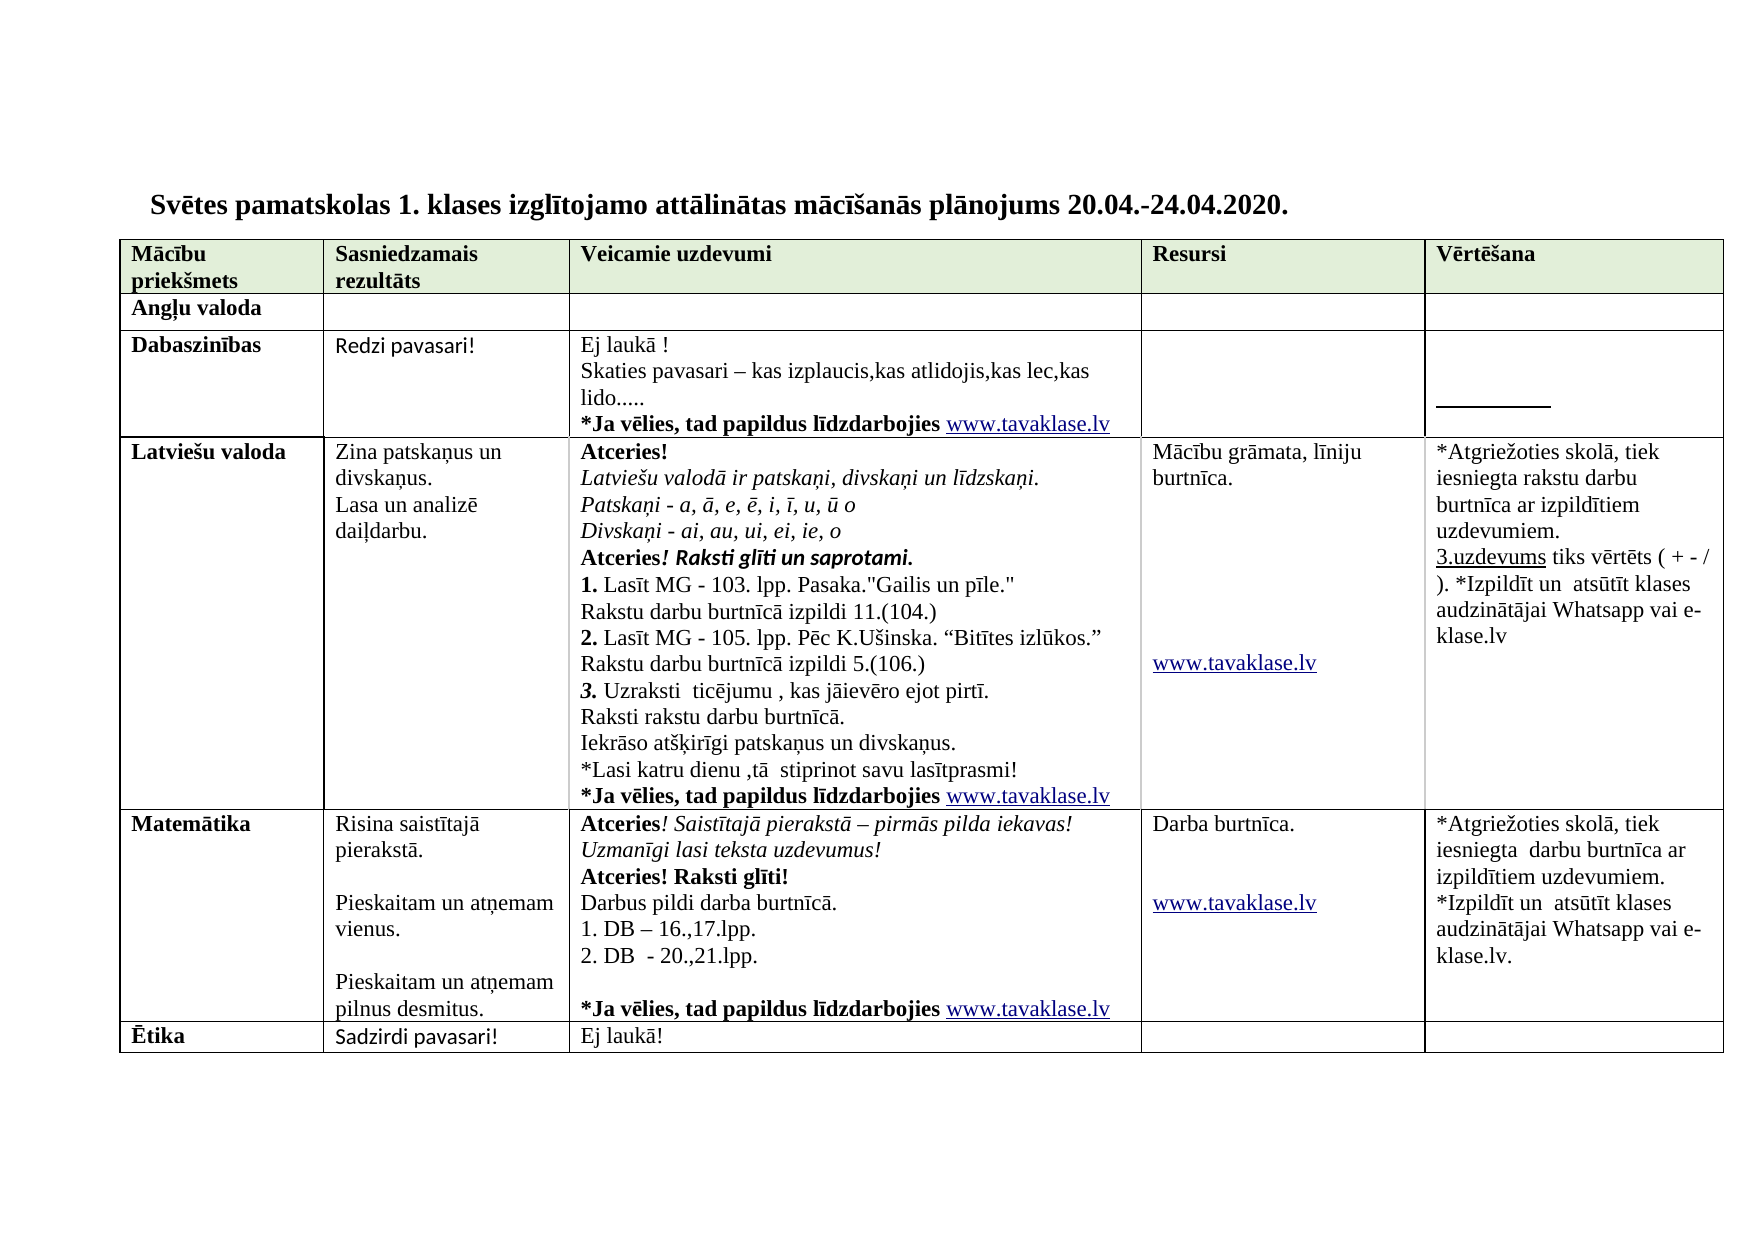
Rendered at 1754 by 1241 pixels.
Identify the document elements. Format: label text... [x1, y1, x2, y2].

table_cell Ej laukā! [570, 1022, 1141, 1052]
table_cell Ētika [121, 1022, 323, 1052]
table_cell Darba burtnīca. www.tavaklase.lv [1142, 810, 1424, 1021]
table_cell [1426, 1022, 1723, 1052]
table_cell Redzi pavasari! [324, 331, 569, 436]
table_cell [1426, 294, 1723, 330]
table_cell [1426, 331, 1723, 436]
table_cell [570, 294, 1141, 330]
table_cell Sadzirdi pavasari! [324, 1022, 569, 1052]
table_header Veicamie uzdevumi [570, 240, 1141, 293]
table_cell Risina saistītajā pierakstā. Pieskaitam un atņemam vienus. Pieskaitam un atņemam pilnus desmitus. [324, 810, 569, 1021]
table_cell Atceries! Latviešu valodā ir patskaņi, divskaņi un līdzskaņi. Patskaņi - a, ā, e, ē, i, ī, u, ū o Divskaņi - ai, au, ui, ei, ie, o Atceries! Raksti glīti un saprotami. 1. Lasīt MG - 103. lpp. Pasaka."Gailis un pīle." Rakstu darbu burtnīcā izpildi 11.(104.) 2. Lasīt MG - 105. lpp. Pēc K.Ušinska. “Bitītes izlūkos.” Rakstu darbu burtnīcā izpildi 5.(106.) 3. Uzraksti ticējumu , kas jāievēro ejot pirtī. Raksti rakstu darbu burtnīcā. Iekrāso atšķirīgi patskaņus un divskaņus. *Lasi katru dienu ,tā stiprinot savu lasītprasmi! *Ja vēlies, tad papildus līdzdarbojies www.tavaklase.lv [570, 438, 1140, 808]
table_cell Ej laukā ! Skaties pavasari – kas izplaucis,kas atlidojis,kas lec,kas lido..... *Ja vēlies, tad papildus līdzdarbojies www.tavaklase.lv [570, 331, 1141, 436]
table_cell [1142, 331, 1424, 436]
table_header Sasniedzamais rezultāts [324, 240, 569, 293]
table_cell Angļu valoda [121, 294, 323, 330]
table_cell Matemātika [121, 810, 323, 1021]
table_header Mācību priekšmets [121, 240, 323, 293]
table_cell Dabaszinības [121, 331, 323, 436]
table_cell [1142, 1022, 1424, 1052]
table_cell *Atgriežoties skolā, tiek iesniegta rakstu darbu burtnīca ar izpildītiem uzdevumiem. 3.uzdevums tiks vērtēts ( + - / ). *Izpildīt un atsūtīt klases audzinātājai Whatsapp vai e-klase.lv [1426, 438, 1723, 808]
table_cell Mācību grāmata, līniju burtnīca. www.tavaklase.lv [1142, 438, 1424, 808]
table_cell [1142, 294, 1424, 330]
text Svētes pamatskolas 1. klases izglītojamo attālinātas mācīšanās plānojums 20.04.-24.04.2020. [150, 187, 1604, 221]
table_cell *Atgriežoties skolā, tiek iesniegta darbu burtnīca ar izpildītiem uzdevumiem. *Izpildīt un atsūtīt klases audzinātājai Whatsapp vai e-klase.lv. [1426, 810, 1723, 1021]
table_cell Atceries! Saistītajā pierakstā – pirmās pilda iekavas! Uzmanīgi lasi teksta uzdevumus! Atceries! Raksti glīti! Darbus pildi darba burtnīcā. 1. DB – 16.,17.lpp. 2. DB - 20.,21.lpp. *Ja vēlies, tad papildus līdzdarbojies www.tavaklase.lv [570, 810, 1141, 1021]
table_header Vērtēšana [1426, 240, 1723, 293]
table_cell [324, 294, 569, 330]
table_header Resursi [1142, 240, 1424, 293]
table_cell Zina patskaņus un divskaņus. Lasa un analizē daiļdarbu. [325, 438, 568, 808]
table_cell Latviešu valoda [121, 438, 323, 808]
